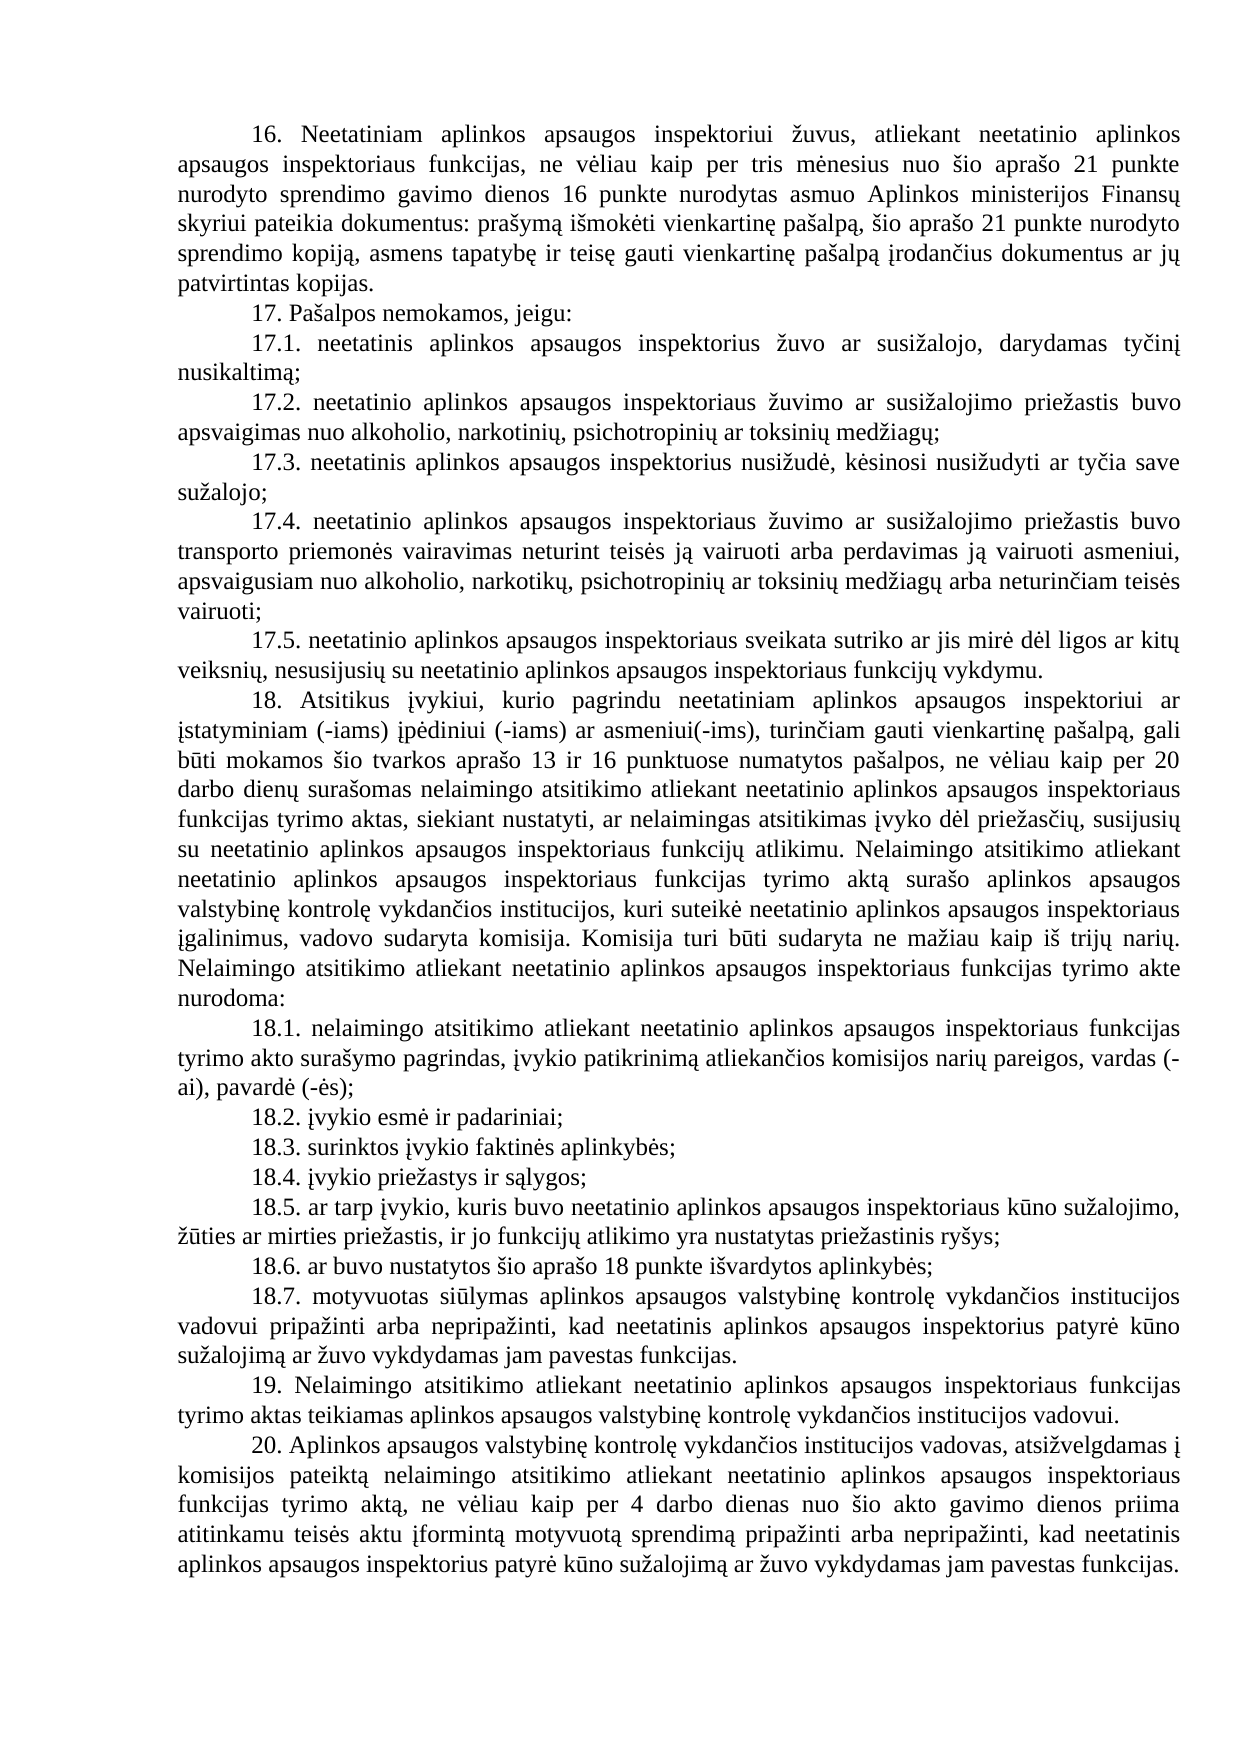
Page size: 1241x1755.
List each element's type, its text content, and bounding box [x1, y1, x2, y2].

text 17.2. neetatinio aplinkos apsaugos inspektoriaus žuvimo ar susižalojimo priežastis buvo apsvaigimas nuo alkoholio, narkotinių, psichotropinių ar toksinių medžiagų; [177, 386, 1181, 446]
text 19. Nelaimingo atsitikimo atliekant neetatinio aplinkos apsaugos inspektoriaus funkcijas tyrimo aktas teikiamas aplinkos apsaugos valstybinę kontrolę vykdančios institucijos vadovui. [177, 1369, 1181, 1429]
text 17.1. neetatinis aplinkos apsaugos inspektorius žuvo ar susižalojo, darydamas tyčinį nusikaltimą; [177, 327, 1181, 386]
text 18.5. ar tarp įvykio, kuris buvo neetatinio aplinkos apsaugos inspektoriaus kūno sužalojimo, žūties ar mirties priežastis, ir jo funkcijų atlikimo yra nustatytas priežastinis ryšys; [177, 1191, 1181, 1250]
text 17.5. neetatinio aplinkos apsaugos inspektoriaus sveikata sutriko ar jis mirė dėl ligos ar kitų veiksnių, nesusijusių su neetatinio aplinkos apsaugos inspektoriaus funkcijų vykdymu. [177, 624, 1181, 684]
text 18.1. nelaimingo atsitikimo atliekant neetatinio aplinkos apsaugos inspektoriaus funkcijas tyrimo akto surašymo pagrindas, įvykio patikrinimą atliekančios komisijos narių pareigos, vardas (-ai), pavardė (-ės); [177, 1012, 1181, 1101]
text 18.6. ar buvo nustatytos šio aprašo 18 punkte išvardytos aplinkybės; [177, 1250, 1181, 1280]
text 20. Aplinkos apsaugos valstybinę kontrolę vykdančios institucijos vadovas, atsižvelgdamas į komisijos pateiktą nelaimingo atsitikimo atliekant neetatinio aplinkos apsaugos inspektoriaus funkcijas tyrimo aktą, ne vėliau kaip per 4 darbo dienas nuo šio akto gavimo dienos priima atitinkamu teisės aktu įformintą motyvuotą sprendimą pripažinti arba nepripažinti, kad neetatinis aplinkos apsaugos inspektorius patyrė kūno sužalojimą ar žuvo vykdydamas jam pavestas funkcijas. [177, 1429, 1181, 1578]
text 16. Neetatiniam aplinkos apsaugos inspektoriui žuvus, atliekant neetatinio aplinkos apsaugos inspektoriaus funkcijas, ne vėliau kaip per tris mėnesius nuo šio aprašo 21 punkte nurodyto sprendimo gavimo dienos 16 punkte nurodytas asmuo Aplinkos ministerijos Finansų skyriui pateikia dokumentus: prašymą išmokėti vienkartinę pašalpą, šio aprašo 21 punkte nurodyto sprendimo kopiją, asmens tapatybę ir teisę gauti vienkartinę pašalpą įrodančius dokumentus ar jų patvirtintas kopijas. [177, 118, 1181, 297]
text 18.4. įvykio priežastys ir sąlygos; [177, 1161, 1181, 1191]
text 18.7. motyvuotas siūlymas aplinkos apsaugos valstybinę kontrolę vykdančios institucijos vadovui pripažinti arba nepripažinti, kad neetatinis aplinkos apsaugos inspektorius patyrė kūno sužalojimą ar žuvo vykdydamas jam pavestas funkcijas. [177, 1280, 1181, 1369]
text 17.4. neetatinio aplinkos apsaugos inspektoriaus žuvimo ar susižalojimo priežastis buvo transporto priemonės vairavimas neturint teisės ją vairuoti arba perdavimas ją vairuoti asmeniui, apsvaigusiam nuo alkoholio, narkotikų, psichotropinių ar toksinių medžiagų arba neturinčiam teisės vairuoti; [177, 505, 1181, 624]
text 18.2. įvykio esmė ir padariniai; [177, 1101, 1181, 1131]
text 18. Atsitikus įvykiui, kurio pagrindu neetatiniam aplinkos apsaugos inspektoriui ar įstatyminiam (-iams) įpėdiniui (-iams) ar asmeniui(-ims), turinčiam gauti vienkartinę pašalpą, gali būti mokamos šio tvarkos aprašo 13 ir 16 punktuose numatytos pašalpos, ne vėliau kaip per 20 darbo dienų surašomas nelaimingo atsitikimo atliekant neetatinio aplinkos apsaugos inspektoriaus funkcijas tyrimo aktas, siekiant nustatyti, ar nelaimingas atsitikimas įvyko dėl priežasčių, susijusių su neetatinio aplinkos apsaugos inspektoriaus funkcijų atlikimu. Nelaimingo atsitikimo atliekant neetatinio aplinkos apsaugos inspektoriaus funkcijas tyrimo aktą surašo aplinkos apsaugos valstybinę kontrolę vykdančios institucijos, kuri suteikė neetatinio aplinkos apsaugos inspektoriaus įgalinimus, vadovo sudaryta komisija. Komisija turi būti sudaryta ne mažiau kaip iš trijų narių. Nelaimingo atsitikimo atliekant neetatinio aplinkos apsaugos inspektoriaus funkcijas tyrimo akte nurodoma: [177, 684, 1181, 1012]
text 17.3. neetatinis aplinkos apsaugos inspektorius nusižudė, kėsinosi nusižudyti ar tyčia save sužalojo; [177, 446, 1181, 505]
text 17. Pašalpos nemokamos, jeigu: [177, 297, 1181, 327]
text 18.3. surinktos įvykio faktinės aplinkybės; [177, 1131, 1181, 1161]
